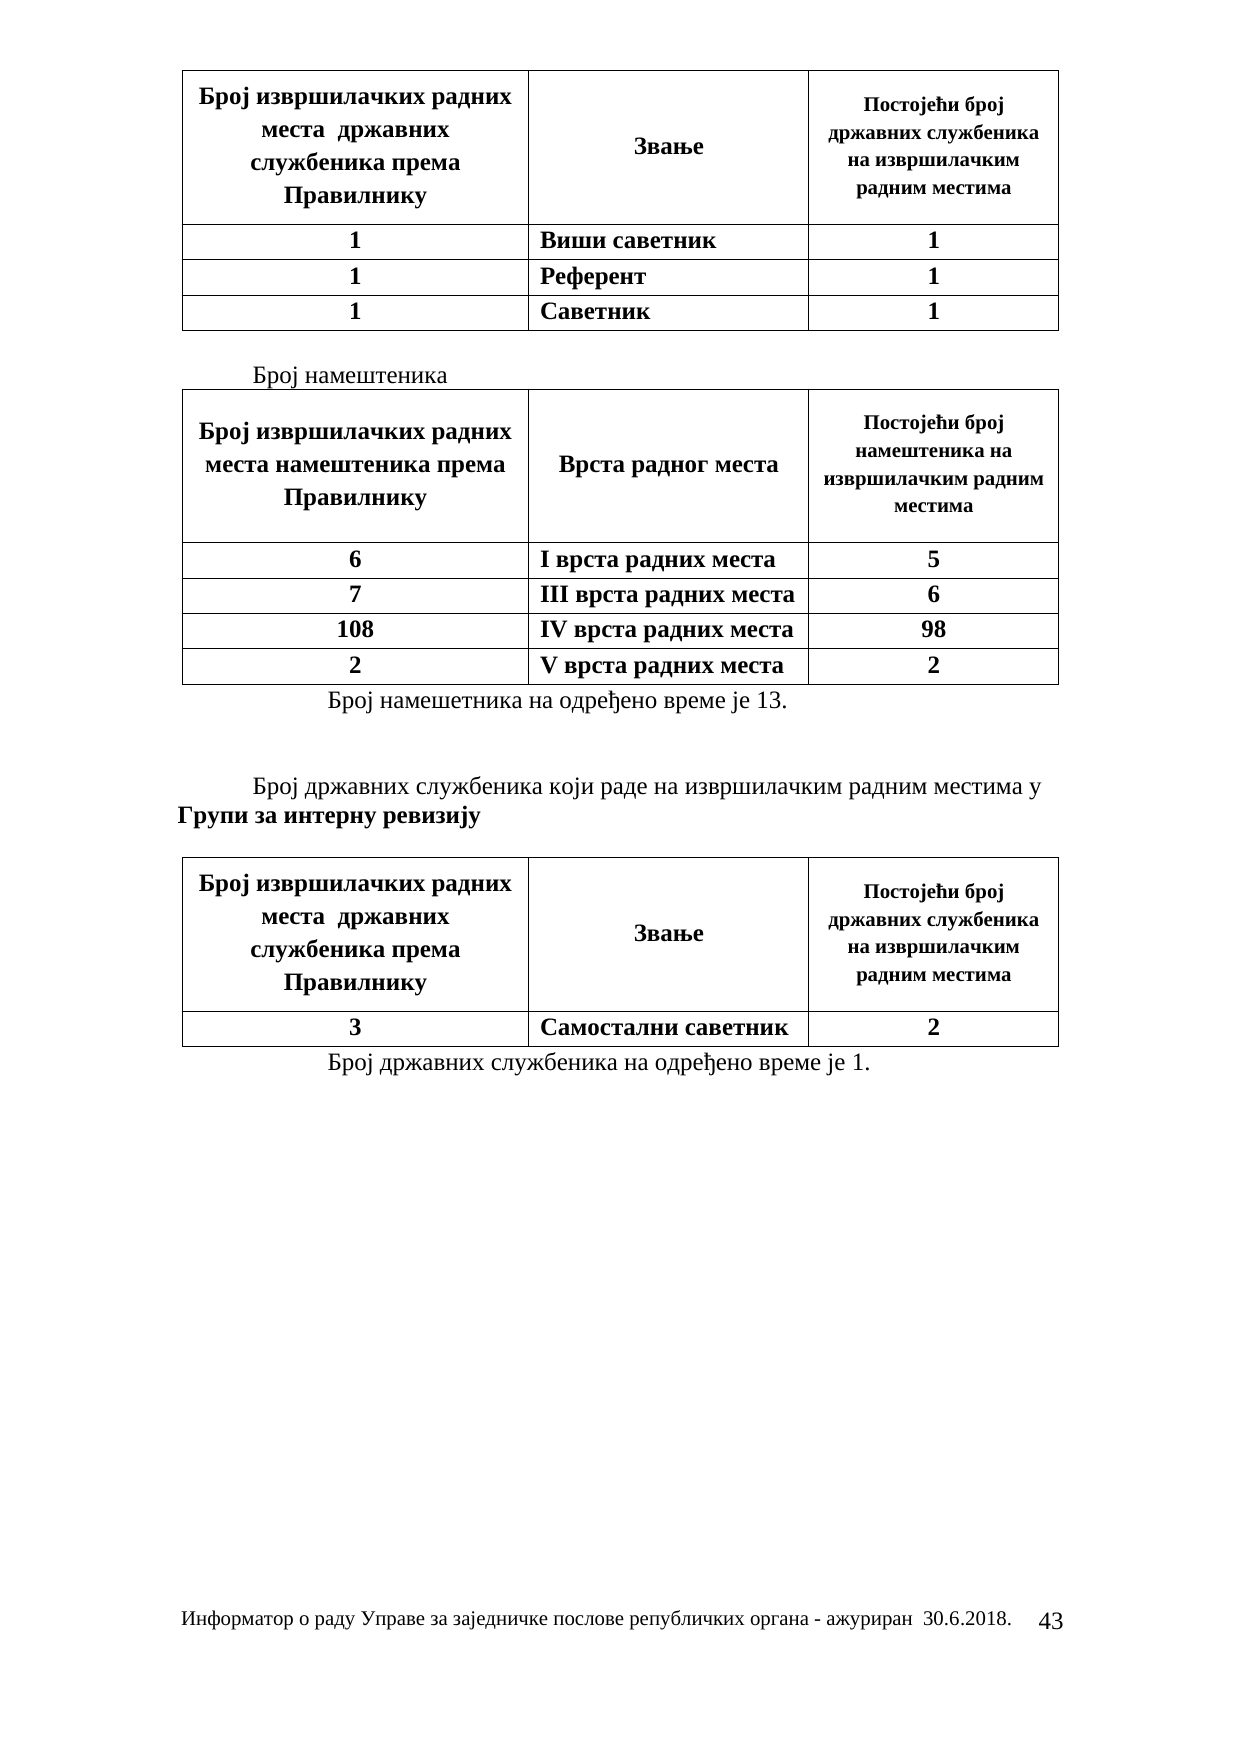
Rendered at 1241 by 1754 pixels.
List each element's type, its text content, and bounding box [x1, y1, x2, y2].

table_cell 6 [183, 543, 528, 577]
table_cell Референт [529, 260, 808, 294]
table_cell 98 [809, 614, 1058, 648]
table_cell 5 [809, 543, 1058, 577]
table_cell 1 [183, 296, 528, 330]
text Број државних службеника на одређено време је 1. [177, 1047, 1063, 1076]
table_cell IV врста радних места [529, 614, 808, 648]
table_header Број извршилачких радних места државних службеника према Правилнику [183, 858, 528, 1011]
table_cell Виши саветник [529, 225, 808, 259]
table_cell 2 [809, 1012, 1058, 1046]
table_cell Самостални саветник [529, 1012, 808, 1046]
table_cell III врста радних места [529, 579, 808, 613]
table_cell 108 [183, 614, 528, 648]
table_header Постојећи број државних службеника на извршилачким радним местима [809, 858, 1058, 1011]
table_cell 1 [183, 225, 528, 259]
table_cell 6 [809, 579, 1058, 613]
text Групи за интерну ревизију [177, 800, 1063, 828]
table_header Звање [529, 71, 808, 224]
table_cell I врста радних места [529, 543, 808, 577]
table_cell V врста радних места [529, 649, 808, 684]
table_cell 1 [183, 260, 528, 294]
table_cell 3 [183, 1012, 528, 1046]
table_cell Саветник [529, 296, 808, 330]
text Број државних службеника који раде на извршилачким радним местима у [177, 771, 1063, 800]
table_cell 2 [183, 649, 528, 684]
table_header Број извршилачких радних места државних службеника према Правилнику [183, 71, 528, 224]
table_cell 2 [809, 649, 1058, 684]
table_header Постојећи број намештеника на извршилачким радним местима [809, 390, 1058, 542]
table_cell 1 [809, 260, 1058, 294]
table_cell 1 [809, 296, 1058, 330]
table_cell 7 [183, 579, 528, 613]
text Број намешетника на одређено време је 13. [177, 685, 1063, 713]
text Број намештеника [177, 360, 1063, 388]
table_header Врста радног места [529, 390, 808, 542]
table_header Звање [529, 858, 808, 1011]
table_cell 1 [809, 225, 1058, 259]
table_header Број извршилачких радних места намештеника према Правилнику [183, 390, 528, 542]
table_header Постојећи број државних службеника на извршилачким радним местима [809, 71, 1058, 224]
